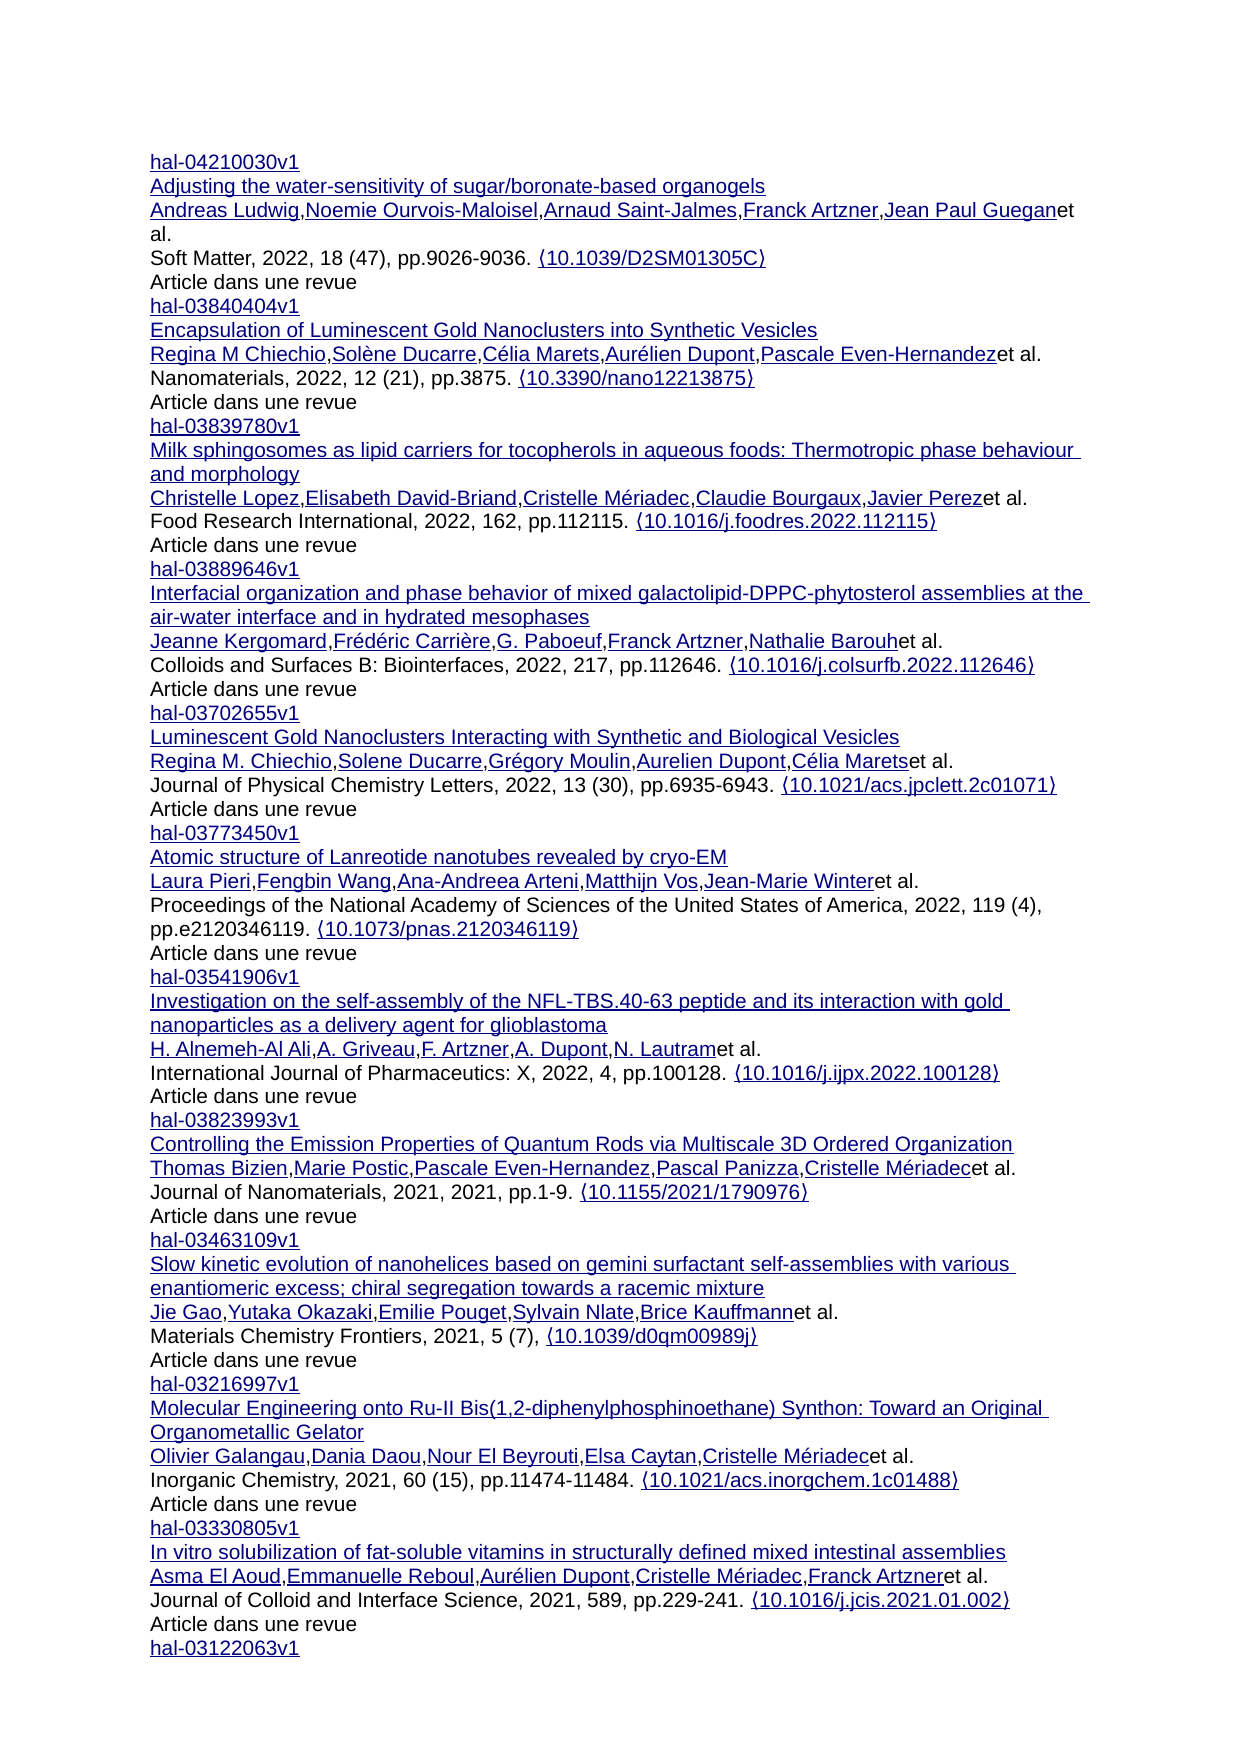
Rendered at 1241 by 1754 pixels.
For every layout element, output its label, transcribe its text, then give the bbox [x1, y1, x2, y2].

table_cell air-water interface and in hydrated mesophases Jeanne Kergomard,Frédéric Carrière,G. Paboeuf,Franck Artzner,Nathalie Barouhet al. Colloids and Surfaces B: Biointerfaces, 2022, 217, pp.112646. ⟨10.1016/j.colsurfb.2022.112646⟩ Article dans une revue hal-03702655v1 [150, 603, 1090, 725]
table_cell Controlling the Emission Properties of Quantum Rods via Multiscale 3D Ordered Organization Thomas Bizien,Marie Postic,Pascale Even-Hernandez,Pascal Panizza,Cristelle Mériadecet al. Journal of Nanomaterials, 2021, 2021, pp.1-9. ⟨10.1155/2021/1790976⟩ Article dans une revue hal-03463109v1 [150, 1132, 1090, 1252]
table_cell hal-04210030v1 [150, 150, 1090, 174]
table_cell Molecular Engineering onto Ru-II Bis(1,2-diphenylphosphinoethane) Synthon: Toward an Original Organometallic Gelator Olivier Galangau,Dania Daou,Nour El Beyrouti,Elsa Caytan,Cristelle Mériadecet al. Inorganic Chemistry, 2021, 60 (15), pp.11474-11484. ⟨10.1021/acs.inorgchem.1c01488⟩ Article dans une revue hal-03330805v1 [150, 1396, 1090, 1539]
table_cell Interfacial organization and phase behavior of mixed galactolipid-DPPC-phytosterol assemblies at the [150, 581, 1090, 602]
table_cell Slow kinetic evolution of nanohelices based on gemini surfactant self-assemblies with various enantiomeric excess; chiral segregation towards a racemic mixture Jie Gao,Yutaka Okazaki,Emilie Pouget,Sylvain Nlate,Brice Kauffmannet al. Materials Chemistry Frontiers, 2021, 5 (7), ⟨10.1039/d0qm00989j⟩ Article dans une revue hal-03216997v1 [150, 1252, 1090, 1396]
table_cell Milk sphingosomes as lipid carriers for tocopherols in aqueous foods: Thermotropic phase behaviour and morphology Christelle Lopez,Elisabeth David-Briand,Cristelle Mériadec,Claudie Bourgaux,Javier Perezet al. Food Research International, 2022, 162, pp.112115. ⟨10.1016/j.foodres.2022.112115⟩ Article dans une revue hal-03889646v1 [150, 438, 1090, 581]
table_cell In vitro solubilization of fat-soluble vitamins in structurally defined mixed intestinal assemblies Asma El Aoud,Emmanuelle Reboul,Aurélien Dupont,Cristelle Mériadec,Franck Artzneret al. Journal of Colloid and Interface Science, 2021, 589, pp.229-241. ⟨10.1016/j.jcis.2021.01.002⟩ Article dans une revue hal-03122063v1 [150, 1540, 1090, 1659]
table_cell Adjusting the water-sensitivity of sugar/boronate-based organogels Andreas Ludwig,Noemie Ourvois-Maloisel,Arnaud Saint-Jalmes,Franck Artzner,Jean Paul Gueganet al. Soft Matter, 2022, 18 (47), pp.9026-9036. ⟨10.1039/D2SM01305C⟩ Article dans une revue hal-03840404v1 [150, 174, 1090, 318]
table_cell Encapsulation of Luminescent Gold Nanoclusters into Synthetic Vesicles Regina M Chiechio,Solène Ducarre,Célia Marets,Aurélien Dupont,Pascale Even-Hernandezet al. Nanomaterials, 2022, 12 (21), pp.3875. ⟨10.3390/nano12213875⟩ Article dans une revue hal-03839780v1 [150, 318, 1090, 437]
table_cell Investigation on the self-assembly of the NFL-TBS.40-63 peptide and its interaction with gold nanoparticles as a delivery agent for glioblastoma H. Alnemeh-Al Ali,A. Griveau,F. Artzner,A. Dupont,N. Lautramet al. International Journal of Pharmaceutics: X, 2022, 4, pp.100128. ⟨10.1016/j.ijpx.2022.100128⟩ Article dans une revue hal-03823993v1 [150, 989, 1090, 1132]
table_cell Luminescent Gold Nanoclusters Interacting with Synthetic and Biological Vesicles Regina M. Chiechio,Solene Ducarre,Grégory Moulin,Aurelien Dupont,Célia Maretset al. Journal of Physical Chemistry Letters, 2022, 13 (30), pp.6935-6943. ⟨10.1021/acs.jpclett.2c01071⟩ Article dans une revue hal-03773450v1 [150, 725, 1090, 845]
table_cell Atomic structure of Lanreotide nanotubes revealed by cryo-EM Laura Pieri,Fengbin Wang,Ana-Andreea Arteni,Matthijn Vos,Jean-Marie Winteret al. Proceedings of the National Academy of Sciences of the United States of America, 2022, 119 (4), pp.e2120346119. ⟨10.1073/pnas.2120346119⟩ Article dans une revue hal-03541906v1 [150, 845, 1090, 988]
